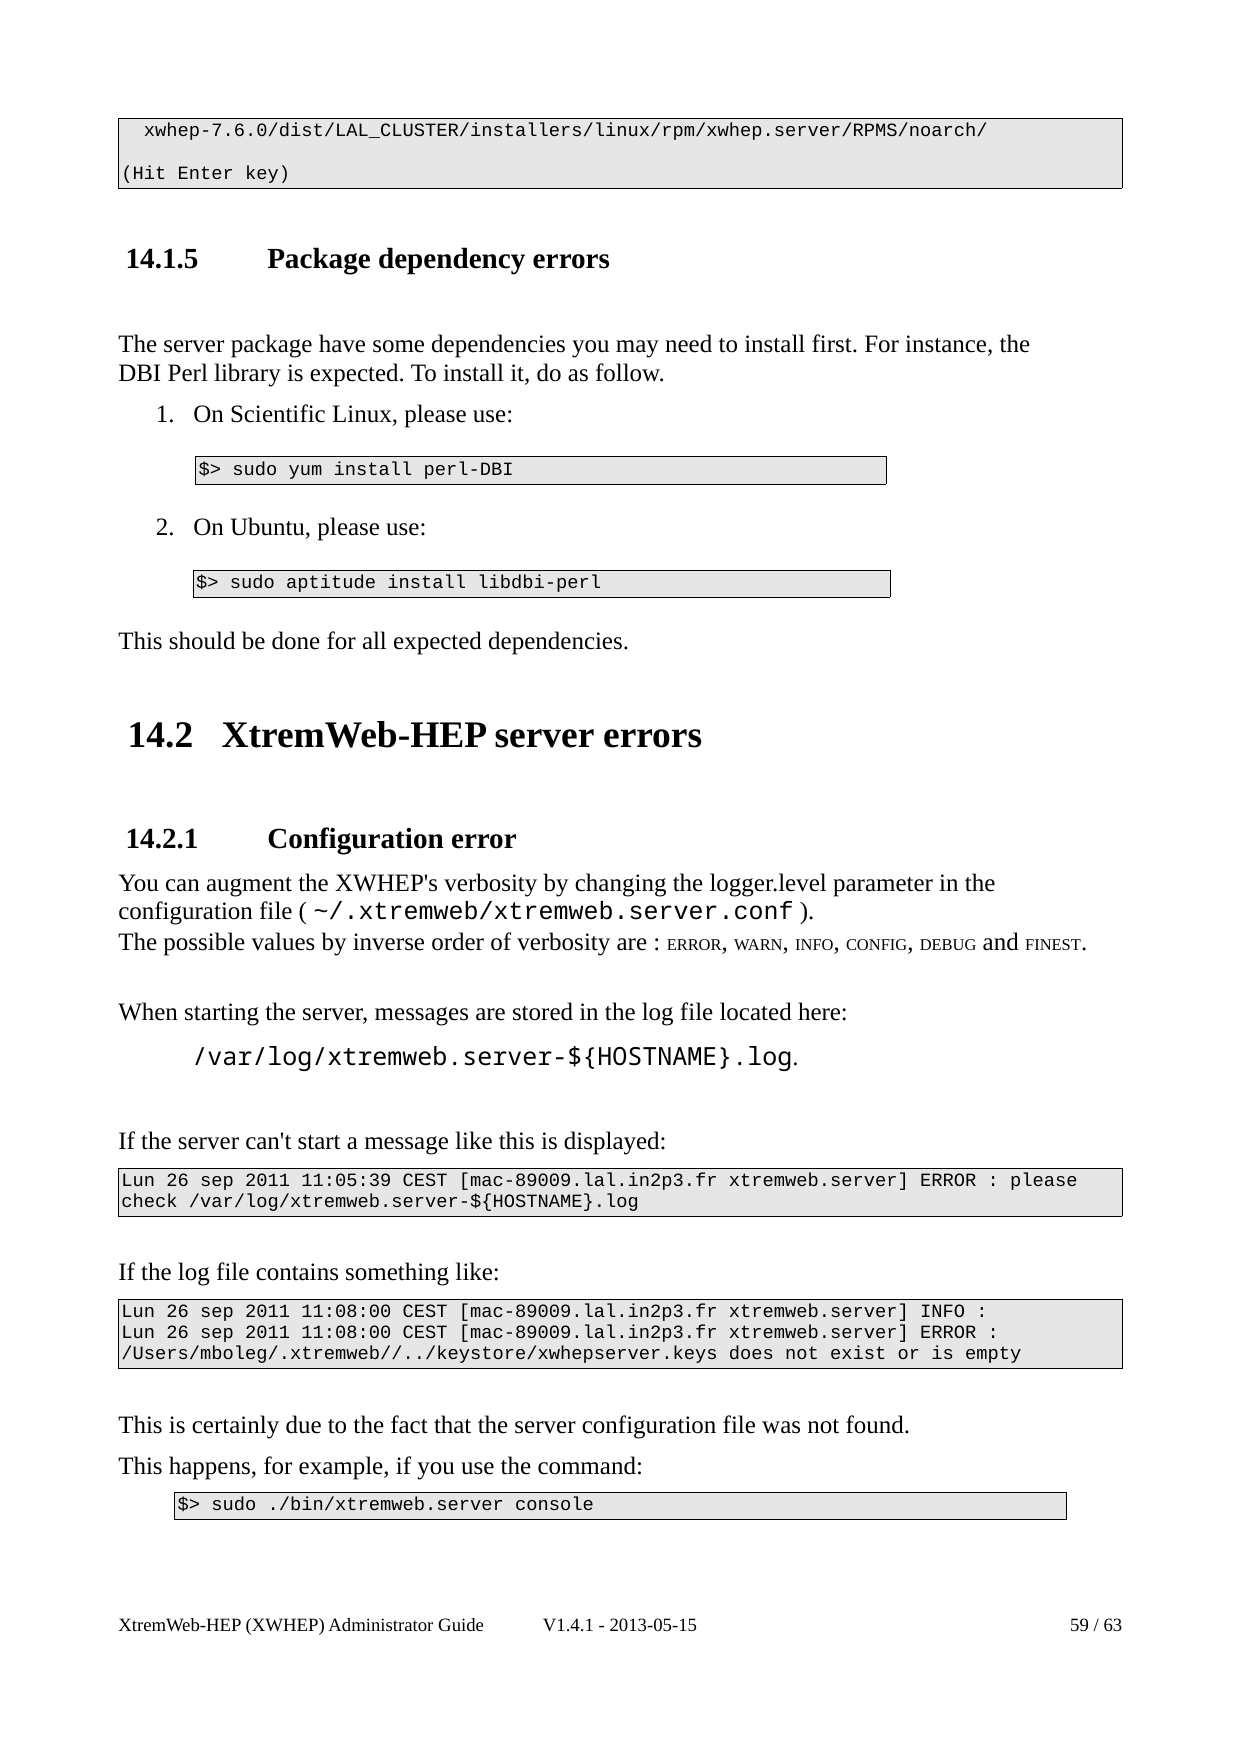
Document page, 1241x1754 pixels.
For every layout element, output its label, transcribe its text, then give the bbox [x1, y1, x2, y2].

subtitle Configuration error [118, 822, 1122, 855]
text This should be done for all expected dependencies. [118, 626, 1122, 655]
text If the log file contains something like: [118, 1257, 1122, 1286]
text The server package have some dependencies you may need to install first. For instance, the DBI Perl library is expected. To install it, do as follow. [118, 329, 1122, 386]
text Lun 26 sep 2011 11:05:39 CEST [mac-89009.lal.in2p3.fr xtremweb.server] ERROR : please check /var/log/xtremweb.server-${HOSTNAME}.log [119, 1169, 1122, 1216]
text Lun 26 sep 2011 11:08:00 CEST [mac-89009.lal.in2p3.fr xtremweb.server] INFO : [119, 1300, 1122, 1320]
list On Ubuntu, please use: [156, 512, 1122, 541]
text /var/log/xtremweb.server-${HOSTNAME}.log. [192, 1038, 1122, 1073]
text $> sudo aptitude install libdbi-perl [194, 571, 890, 597]
text $> sudo yum install perl-DBI [196, 457, 886, 484]
text xwhep-7.6.0/dist/LAL_CLUSTER/installers/linux/rpm/xwhep.server/RPMS/noarch/ [119, 119, 1122, 139]
text $> sudo ./bin/xtremweb.server console [175, 1493, 1066, 1519]
list On Scientific Linux, please use: [156, 399, 1122, 428]
text When starting the server, messages are stored in the log file located here: [118, 997, 1122, 1026]
text Lun 26 sep 2011 11:08:00 CEST [mac-89009.lal.in2p3.fr xtremweb.server] ERROR : /Users/mboleg/.xtremweb//../keystore/xwhepserver.keys does not exist or is empty [119, 1320, 1122, 1368]
subtitle Package dependency errors [118, 242, 1122, 275]
text If the server can't start a message like this is displayed: [118, 1126, 1122, 1155]
text This happens, for example, if you use the command: [118, 1451, 1122, 1480]
text (Hit Enter key) [119, 161, 1122, 188]
text The possible values by inverse order of verbosity are : error, warn, info, config, debug and finest. [118, 927, 1122, 956]
text This is certainly due to the fact that the server configuration file was not found. [118, 1410, 1122, 1438]
text You can augment the XWHEP's verbosity by changing the logger.level parameter in the configuration file ( ~/.xtremweb/xtremweb.server.conf ). [118, 868, 1122, 927]
subtitle XtremWeb-HEP server errors [118, 712, 1122, 755]
